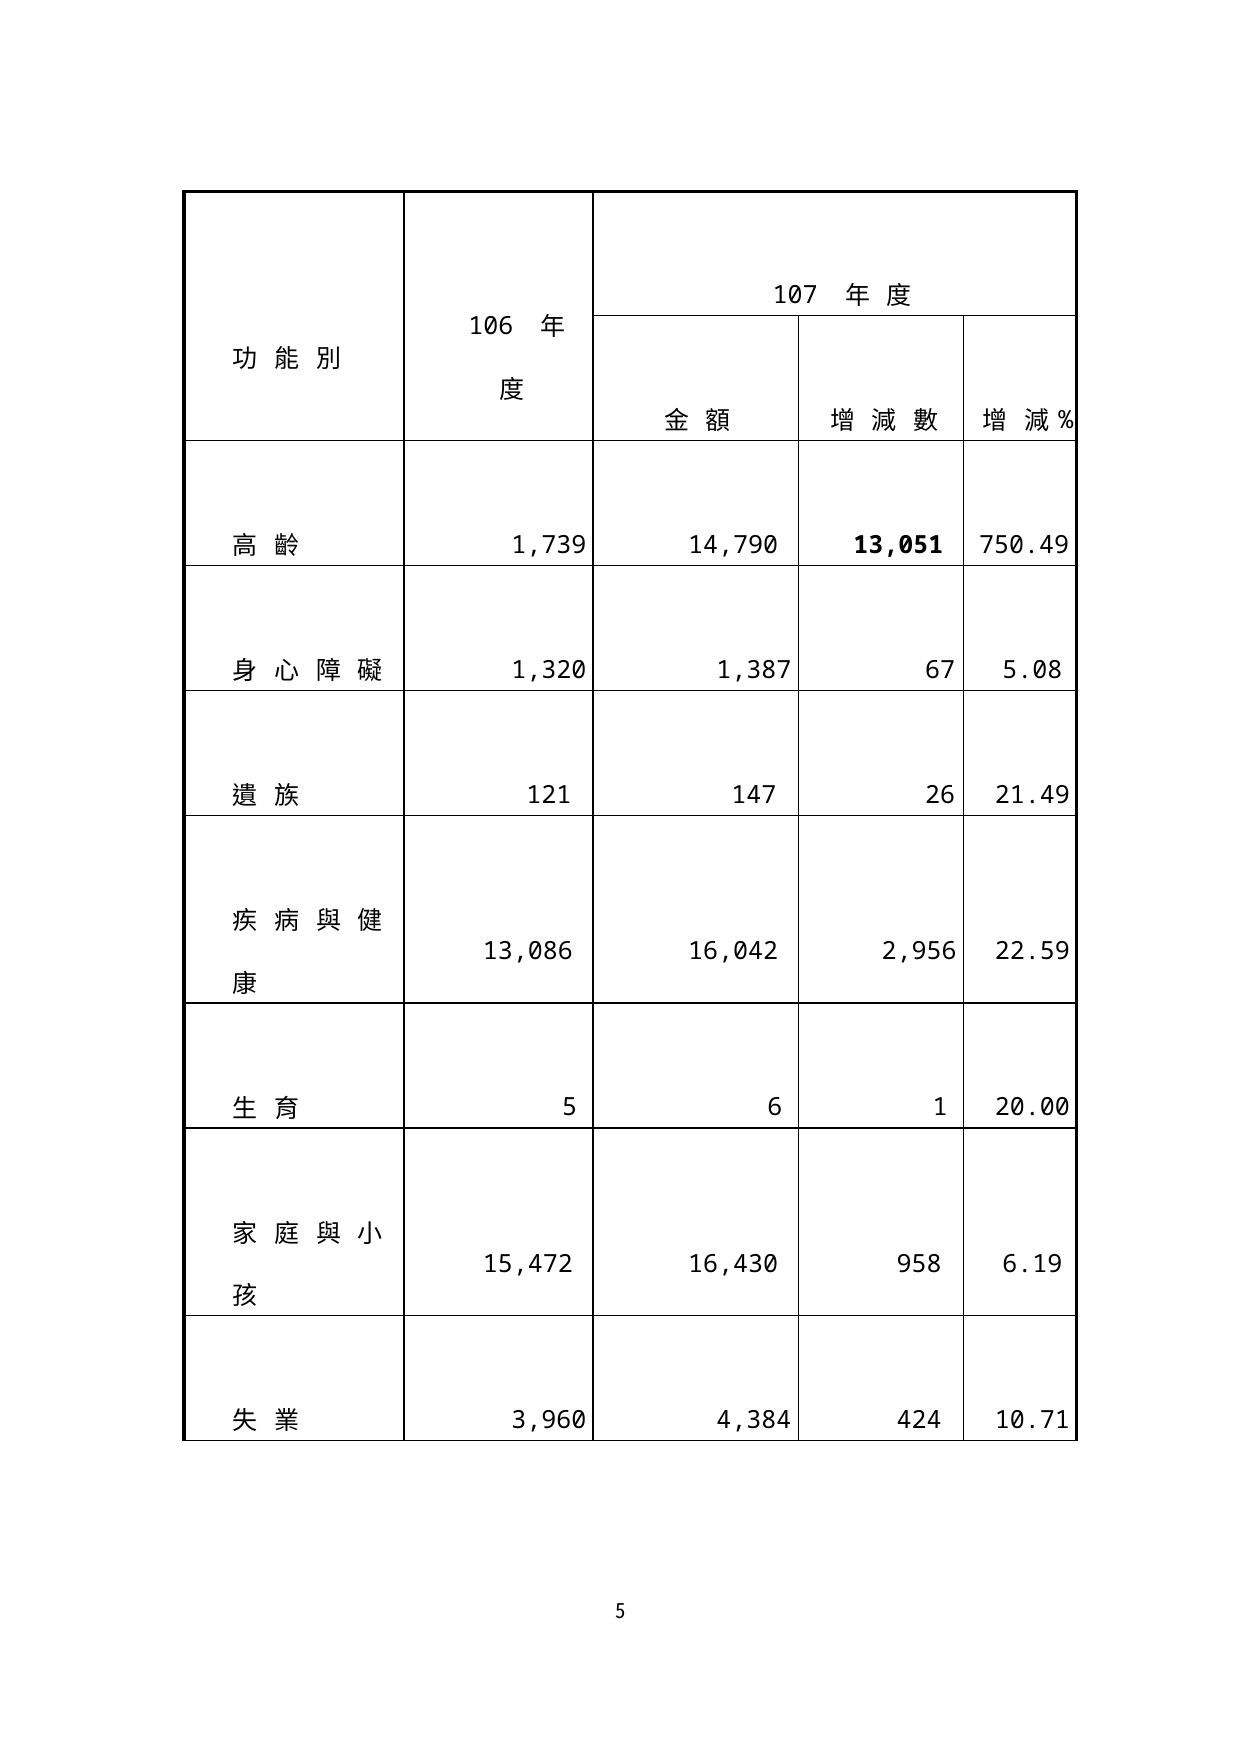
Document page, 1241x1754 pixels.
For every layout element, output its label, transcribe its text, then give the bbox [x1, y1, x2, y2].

table_cell 高齡 [186, 441, 403, 564]
table_cell 22.59 [964, 816, 1075, 1002]
table_cell 1,739 [405, 441, 592, 564]
table_cell 身心障礙 [186, 566, 403, 689]
table_cell 3,960 [405, 1316, 592, 1439]
table_cell 6 [594, 1004, 798, 1127]
table_cell 26 [799, 691, 963, 814]
table_cell 10.71 [964, 1316, 1075, 1439]
table_cell 增減% [964, 316, 1075, 439]
table_cell 13,086 [405, 816, 592, 1002]
table_cell 生育 [186, 1004, 403, 1127]
table_cell 21.49 [964, 691, 1075, 814]
table_cell 4,384 [594, 1316, 798, 1439]
table_cell 1,320 [405, 566, 592, 689]
table_cell 958 [799, 1129, 963, 1314]
table_cell 6.19 [964, 1129, 1075, 1314]
table_cell 121 [405, 691, 592, 814]
table_cell 疾病與健康 [186, 816, 403, 1002]
table_cell 增減數 [799, 316, 963, 439]
table_cell 5.08 [964, 566, 1075, 689]
table_cell 67 [799, 566, 963, 689]
table_cell 1,387 [594, 566, 798, 689]
table_header 106年度 [405, 193, 592, 439]
table_cell 失業 [186, 1316, 403, 1439]
table_cell 1 [799, 1004, 963, 1127]
table_cell 750.49 [964, 441, 1075, 564]
table_cell 14,790 [594, 441, 798, 564]
table_cell 遺族 [186, 691, 403, 814]
table_cell 13,051 [799, 441, 963, 564]
table_cell 20.00 [964, 1004, 1075, 1127]
table_cell 5 [405, 1004, 592, 1127]
table_cell 2,956 [799, 816, 963, 1002]
table_cell 16,430 [594, 1129, 798, 1314]
table_header 107年度 [594, 193, 1075, 314]
table_cell 15,472 [405, 1129, 592, 1314]
table_cell 金額 [594, 316, 798, 439]
table_header 功能別 [186, 193, 403, 439]
table_cell 家庭與小孩 [186, 1129, 403, 1314]
table_cell 16,042 [594, 816, 798, 1002]
table_cell 424 [799, 1316, 963, 1439]
table_cell 147 [594, 691, 798, 814]
